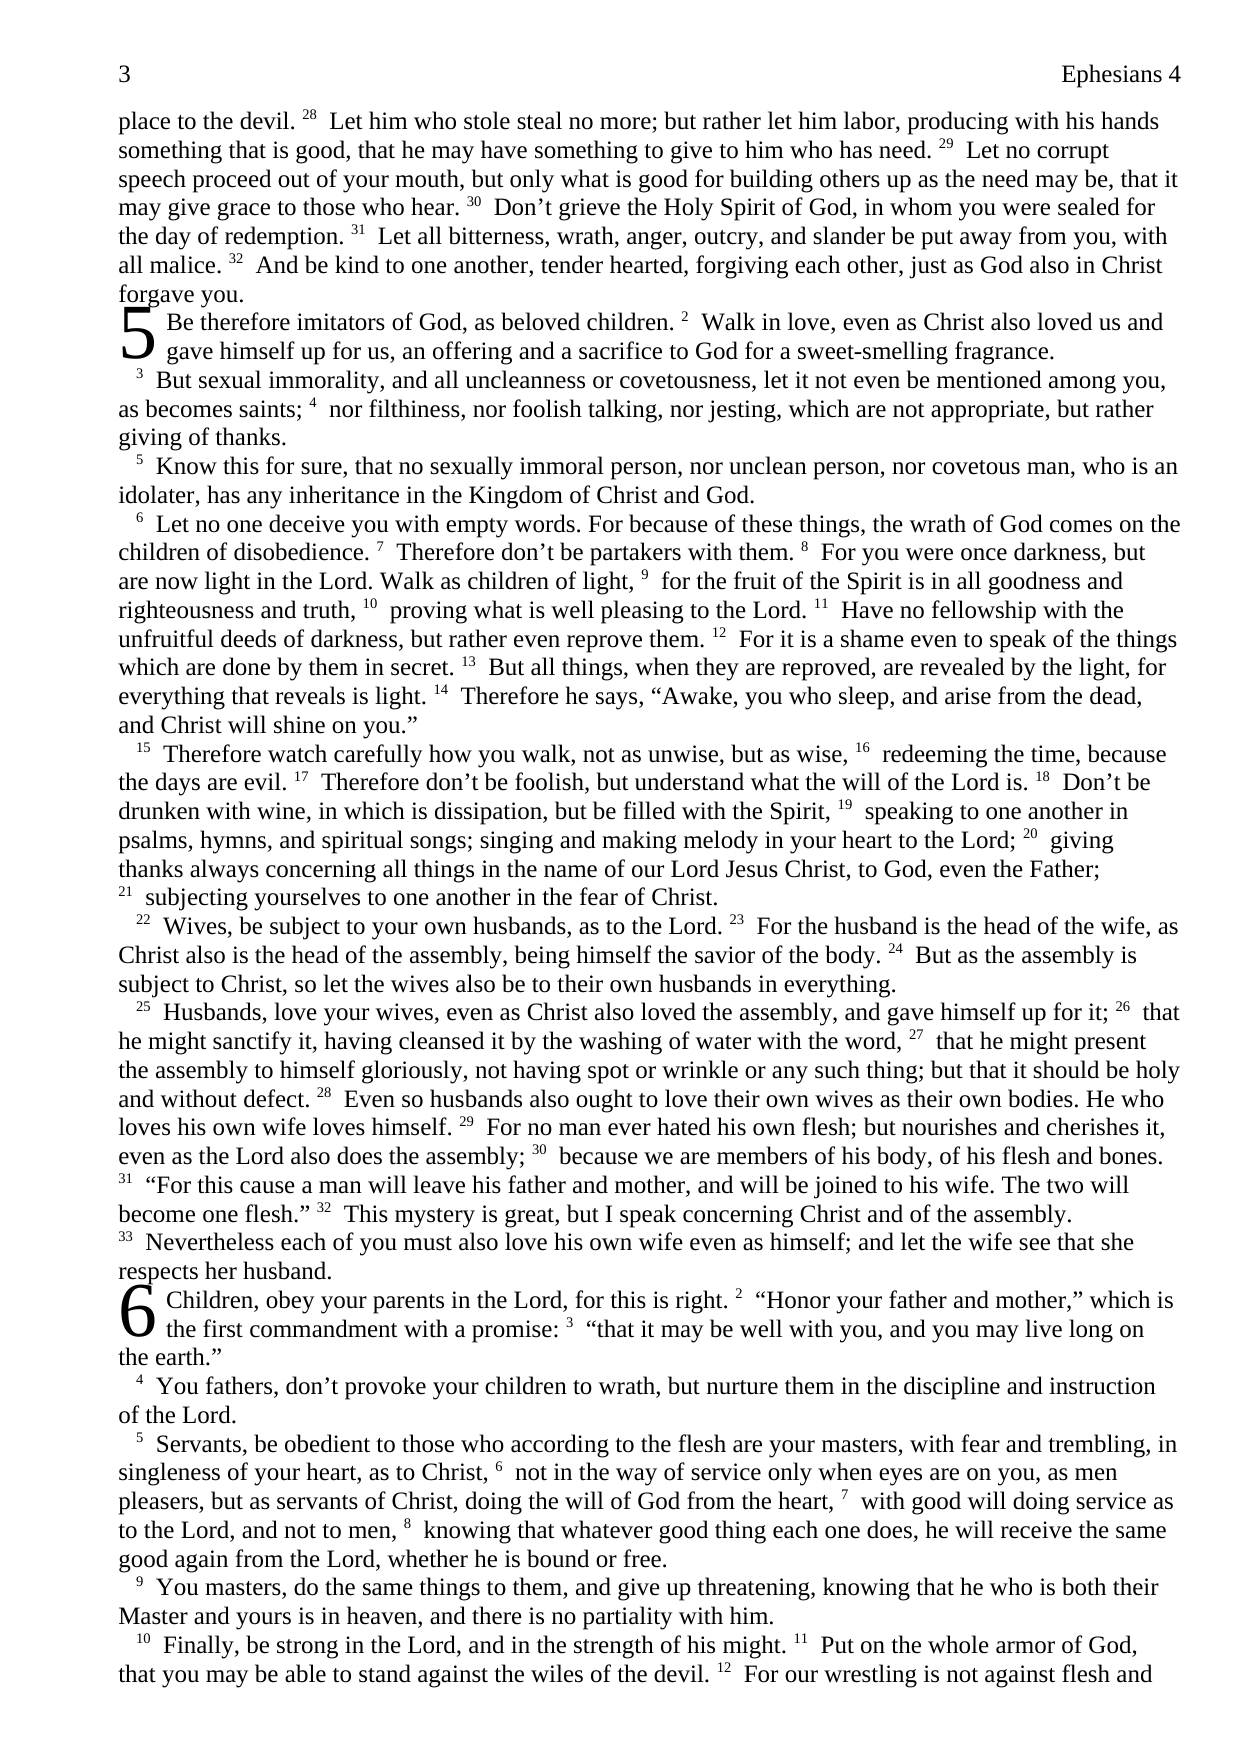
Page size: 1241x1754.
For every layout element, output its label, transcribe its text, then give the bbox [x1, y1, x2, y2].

text 6 Let no one deceive you with empty words. For because of these things, the wrath of God comes on the children of disobedience. 7 Therefore don’t be partakers with them. 8 For you were once darkness, but are now light in the Lord. Walk as children of light, 9 for the fruit of the Spirit is in all goodness and righteousness and truth, 10 proving what is well pleasing to the Lord. 11 Have no fellowship with the unfruitful deeds of darkness, but rather even reprove them. 12 For it is a shame even to speak of the things which are done by them in secret. 13 But all things, when they are reproved, are revealed by the light, for everything that reveals is light. 14 Therefore he says, “Awake, you who sleep, and arise from the dead, and Christ will shine on you.” [118, 509, 1181, 739]
text place to the devil. 28 Let him who stole steal no more; but rather let him labor, producing with his hands something that is good, that he may have something to give to him who has need. 29 Let no corrupt speech proceed out of your mouth, but only what is good for building others up as the need may be, that it may give grace to those who hear. 30 Don’t grieve the Holy Spirit of God, in whom you were sealed for the day of redemption. 31 Let all bitterness, wrath, anger, outcry, and slander be put away from you, with all malice. 32 And be kind to one another, tender hearted, forgiving each other, just as God also in Christ forgave you. [118, 106, 1181, 307]
text 3 But sexual immorality, and all uncleanness or covetousness, let it not even be mentioned among you, as becomes saints; 4 nor filthiness, nor foolish talking, nor jesting, which are not appropriate, but rather giving of thanks. [118, 365, 1181, 451]
text 25 Husbands, love your wives, even as Christ also loved the assembly, and gave himself up for it; 26 that he might sanctify it, having cleansed it by the washing of water with the word, 27 that he might present the assembly to himself gloriously, not having spot or wrinkle or any such thing; but that it should be holy and without defect. 28 Even so husbands also ought to love their own wives as their own bodies. He who loves his own wife loves himself. 29 For no man ever hated his own flesh; but nourishes and cherishes it, even as the Lord also does the assembly; 30 because we are members of his body, of his flesh and bones. 31 “For this cause a man will leave his father and mother, and will be joined to his wife. The two will become one flesh.” 32 This mystery is great, but I speak concerning Christ and of the assembly. 33 Nevertheless each of you must also love his own wife even as himself; and let the wife see that she respects her husband. [118, 997, 1181, 1285]
text 15 Therefore watch carefully how you walk, not as unwise, but as wise, 16 redeeming the time, because the days are evil. 17 Therefore don’t be foolish, but understand what the will of the Lord is. 18 Don’t be drunken with wine, in which is dissipation, but be filled with the Spirit, 19 speaking to one another in psalms, hymns, and spiritual songs; singing and making melody in your heart to the Lord; 20 giving thanks always concerning all things in the name of our Lord Jesus Christ, to God, even the Father; 21 subjecting yourselves to one another in the fear of Christ. [118, 739, 1181, 911]
text 22 Wives, be subject to your own husbands, as to the Lord. 23 For the husband is the head of the wife, as Christ also is the head of the assembly, being himself the savior of the body. 24 But as the assembly is subject to Christ, so let the wives also be to their own husbands in everything. [118, 911, 1181, 997]
text 9 You masters, do the same things to them, and give up threatening, knowing that he who is both their Master and yours is in heaven, and there is no partiality with him. [118, 1572, 1181, 1630]
text 4 You fathers, don’t provoke your children to wrath, but nurture them in the discipline and instruction of the Lord. [118, 1371, 1181, 1429]
text 5 Servants, be obedient to those who according to the flesh are your masters, with fear and trembling, in singleness of your heart, as to Christ, 6 not in the way of service only when eyes are on you, as men pleasers, but as servants of Christ, doing the will of God from the heart, 7 with good will doing service as to the Lord, and not to men, 8 knowing that whatever good thing each one does, he will receive the same good again from the Lord, whether he is bound or free. [118, 1429, 1181, 1572]
text 6Children, obey your parents in the Lord, for this is right. 2 “Honor your father and mother,” which is the first commandment with a promise: 3 “that it may be well with you, and you may live long on the earth.” [118, 1285, 1181, 1371]
text 5 Know this for sure, that no sexually immoral person, nor unclean person, nor covetous man, who is an idolater, has any inheritance in the Kingdom of Christ and God. [118, 451, 1181, 509]
text 10 Finally, be strong in the Lord, and in the strength of his might. 11 Put on the whole armor of God, that you may be able to stand against the wiles of the devil. 12 For our wrestling is not against flesh and [118, 1630, 1181, 1687]
text 5Be therefore imitators of God, as beloved children. 2 Walk in love, even as Christ also loved us and gave himself up for us, an offering and a sacrifice to God for a sweet-smelling fragrance. [118, 307, 1181, 365]
